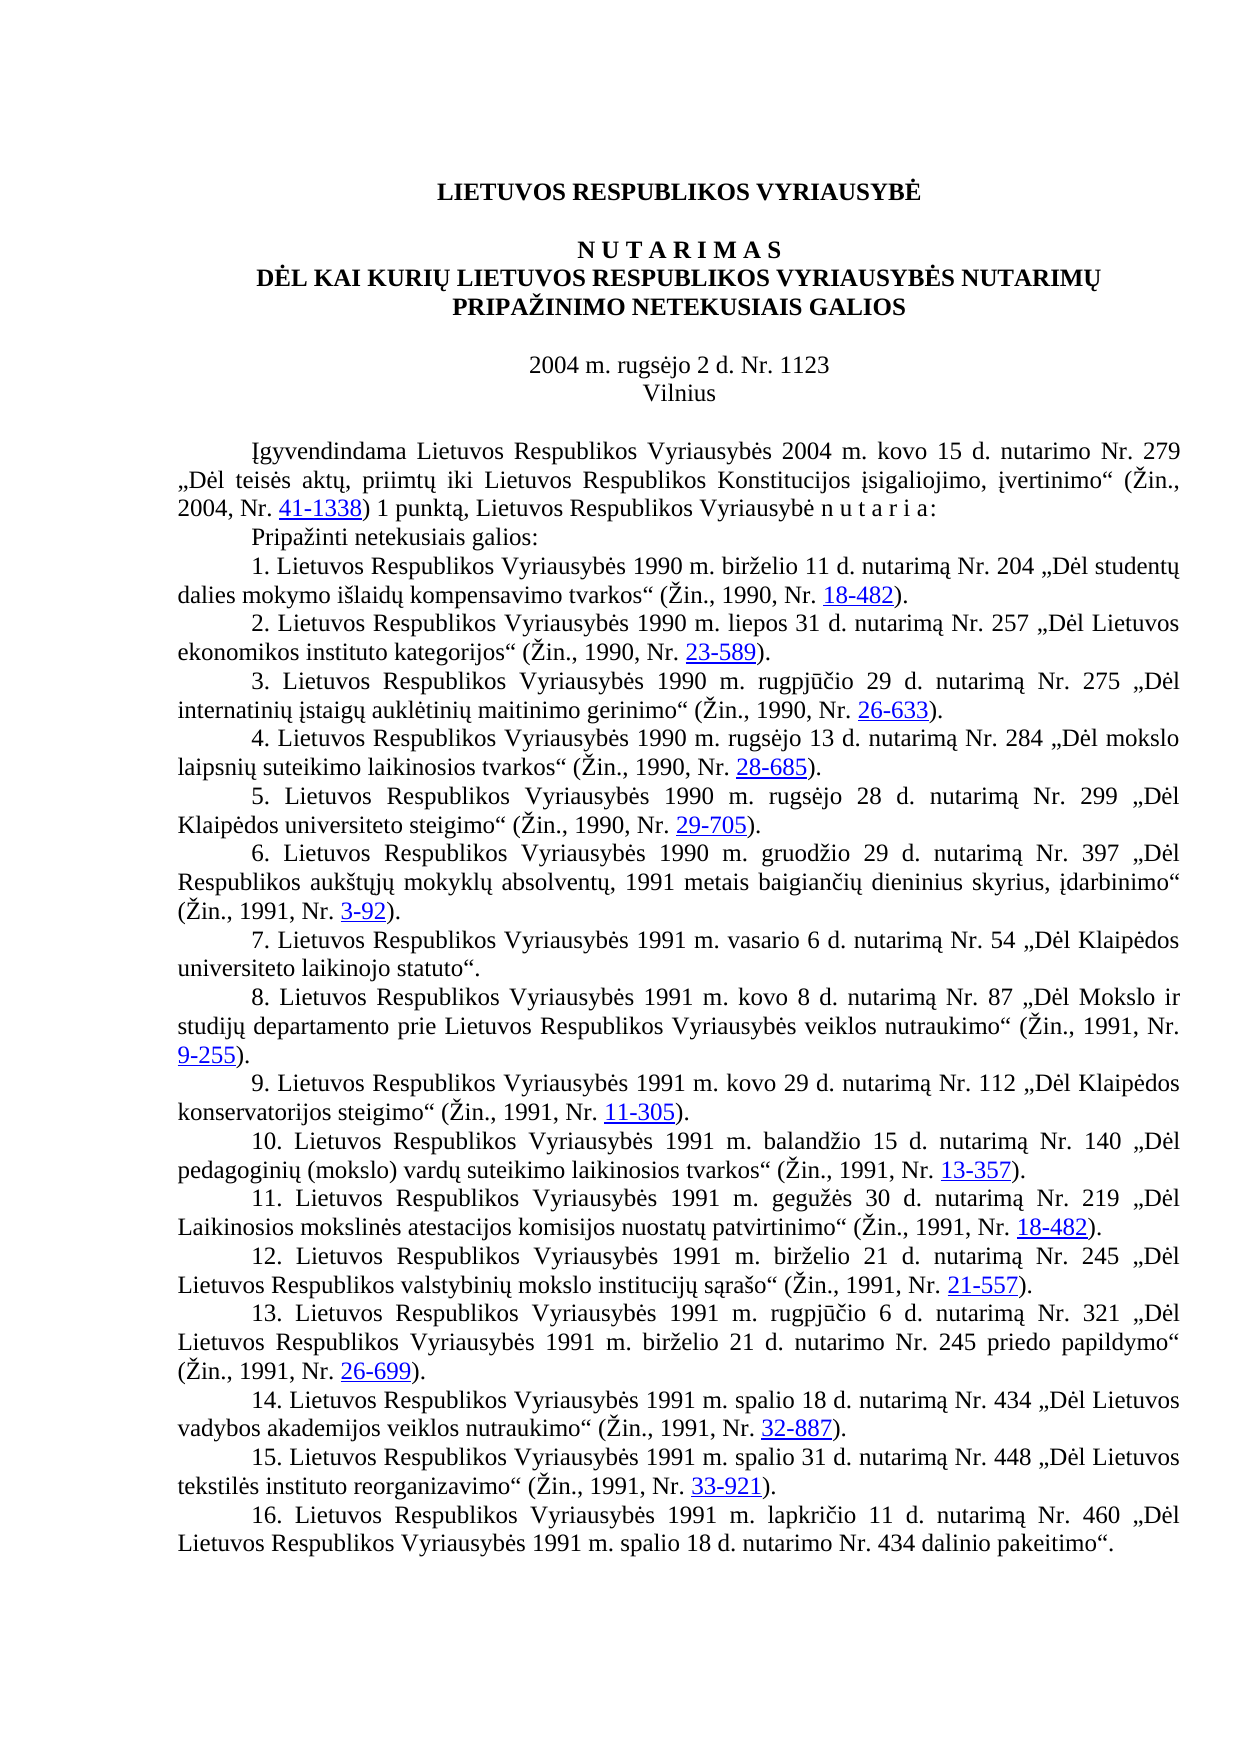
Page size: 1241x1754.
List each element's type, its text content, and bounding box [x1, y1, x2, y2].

text 2004 m. rugsėjo 2 d. Nr. 1123 [177, 350, 1181, 378]
text 15. Lietuvos Respublikos Vyriausybės 1991 m. spalio 31 d. nutarimą Nr. 448 „Dėl Lietuvos tekstilės instituto reorganizavimo“ (Žin., 1991, Nr. 33-921). [177, 1442, 1181, 1500]
text Įgyvendindama Lietuvos Respublikos Vyriausybės 2004 m. kovo 15 d. nutarimo Nr. 279 „Dėl teisės aktų, priimtų iki Lietuvos Respublikos Konstitucijos įsigaliojimo, įvertinimo“ (Žin., 2004, Nr. 41-1338) 1 punktą, Lietuvos Respublikos Vyriausybė nutaria: [177, 436, 1181, 522]
text 11. Lietuvos Respublikos Vyriausybės 1991 m. gegužės 30 d. nutarimą Nr. 219 „Dėl Laikinosios mokslinės atestacijos komisijos nuostatų patvirtinimo“ (Žin., 1991, Nr. 18-482). [177, 1183, 1181, 1241]
text 3. Lietuvos Respublikos Vyriausybės 1990 m. rugpjūčio 29 d. nutarimą Nr. 275 „Dėl internatinių įstaigų auklėtinių maitinimo gerinimo“ (Žin., 1990, Nr. 26-633). [177, 666, 1181, 723]
text N U T A R I M A S [177, 235, 1181, 263]
text 14. Lietuvos Respublikos Vyriausybės 1991 m. spalio 18 d. nutarimą Nr. 434 „Dėl Lietuvos vadybos akademijos veiklos nutraukimo“ (Žin., 1991, Nr. 32-887). [177, 1385, 1181, 1442]
text 2. Lietuvos Respublikos Vyriausybės 1990 m. liepos 31 d. nutarimą Nr. 257 „Dėl Lietuvos ekonomikos instituto kategorijos“ (Žin., 1990, Nr. 23-589). [177, 608, 1181, 666]
text 7. Lietuvos Respublikos Vyriausybės 1991 m. vasario 6 d. nutarimą Nr. 54 „Dėl Klaipėdos universiteto laikinojo statuto“. [177, 925, 1181, 982]
text 1. Lietuvos Respublikos Vyriausybės 1990 m. birželio 11 d. nutarimą Nr. 204 „Dėl studentų dalies mokymo išlaidų kompensavimo tvarkos“ (Žin., 1990, Nr. 18-482). [177, 551, 1181, 608]
text 16. Lietuvos Respublikos Vyriausybės 1991 m. lapkričio 11 d. nutarimą Nr. 460 „Dėl Lietuvos Respublikos Vyriausybės 1991 m. spalio 18 d. nutarimo Nr. 434 dalinio pakeitimo“. [177, 1500, 1181, 1557]
text 4. Lietuvos Respublikos Vyriausybės 1990 m. rugsėjo 13 d. nutarimą Nr. 284 „Dėl mokslo laipsnių suteikimo laikinosios tvarkos“ (Žin., 1990, Nr. 28-685). [177, 723, 1181, 781]
text 12. Lietuvos Respublikos Vyriausybės 1991 m. birželio 21 d. nutarimą Nr. 245 „Dėl Lietuvos Respublikos valstybinių mokslo institucijų sąrašo“ (Žin., 1991, Nr. 21-557). [177, 1241, 1181, 1298]
text 9. Lietuvos Respublikos Vyriausybės 1991 m. kovo 29 d. nutarimą Nr. 112 „Dėl Klaipėdos konservatorijos steigimo“ (Žin., 1991, Nr. 11-305). [177, 1068, 1181, 1126]
text 10. Lietuvos Respublikos Vyriausybės 1991 m. balandžio 15 d. nutarimą Nr. 140 „Dėl pedagoginių (mokslo) vardų suteikimo laikinosios tvarkos“ (Žin., 1991, Nr. 13-357). [177, 1126, 1181, 1183]
text LIETUVOS RESPUBLIKOS VYRIAUSYBĖ [177, 177, 1181, 206]
text 6. Lietuvos Respublikos Vyriausybės 1990 m. gruodžio 29 d. nutarimą Nr. 397 „Dėl Respublikos aukštųjų mokyklų absolventų, 1991 metais baigiančių dieninius skyrius, įdarbinimo“ (Žin., 1991, Nr. 3-92). [177, 838, 1181, 925]
text Vilnius [177, 378, 1181, 407]
text 13. Lietuvos Respublikos Vyriausybės 1991 m. rugpjūčio 6 d. nutarimą Nr. 321 „Dėl Lietuvos Respublikos Vyriausybės 1991 m. birželio 21 d. nutarimo Nr. 245 priedo papildymo“ (Žin., 1991, Nr. 26-699). [177, 1298, 1181, 1385]
text DĖL KAI KURIŲ LIETUVOS RESPUBLIKOS VYRIAUSYBĖS NUTARIMŲ PRIPAŽINIMO NETEKUSIAIS GALIOS [177, 263, 1181, 321]
text Pripažinti netekusiais galios: [177, 522, 1181, 551]
text 8. Lietuvos Respublikos Vyriausybės 1991 m. kovo 8 d. nutarimą Nr. 87 „Dėl Mokslo ir studijų departamento prie Lietuvos Respublikos Vyriausybės veiklos nutraukimo“ (Žin., 1991, Nr. 9-255). [177, 982, 1181, 1068]
text 5. Lietuvos Respublikos Vyriausybės 1990 m. rugsėjo 28 d. nutarimą Nr. 299 „Dėl Klaipėdos universiteto steigimo“ (Žin., 1990, Nr. 29-705). [177, 781, 1181, 838]
